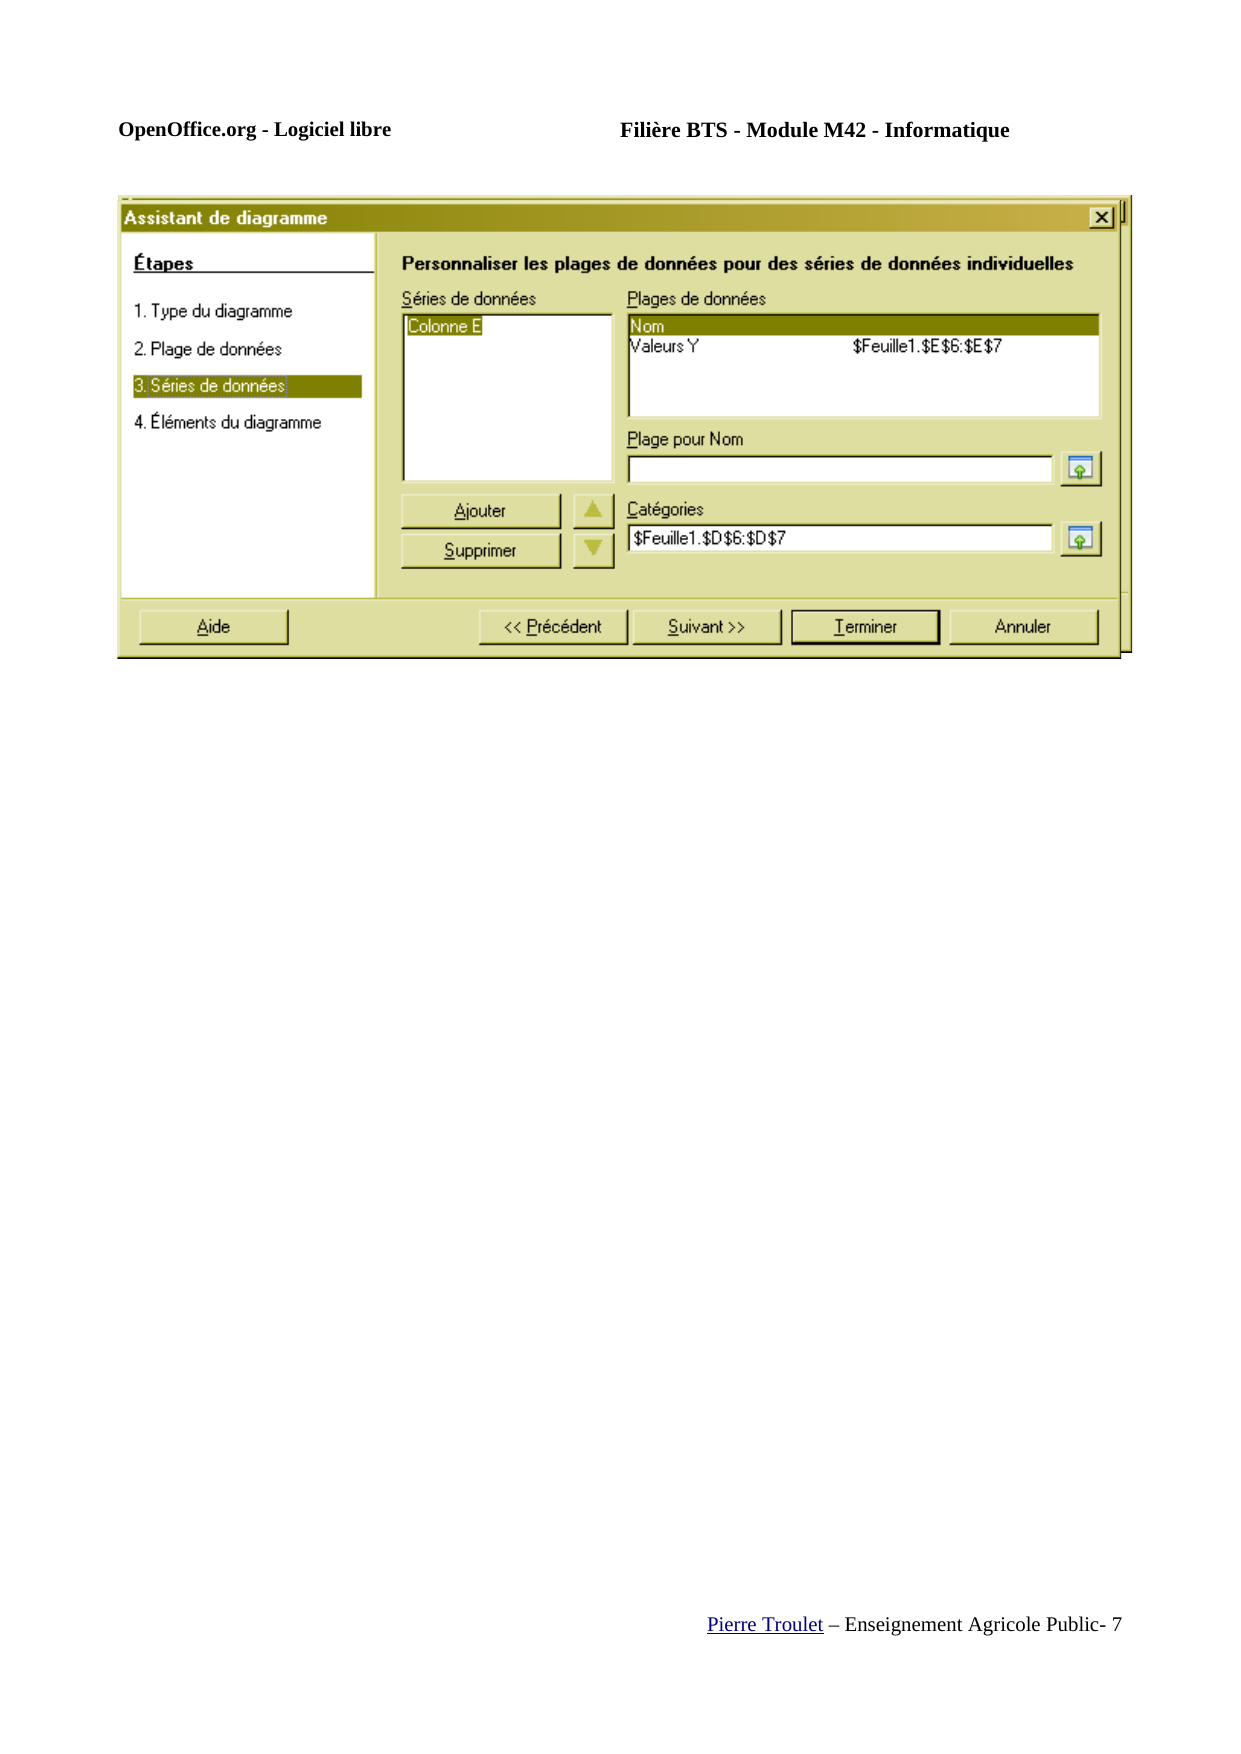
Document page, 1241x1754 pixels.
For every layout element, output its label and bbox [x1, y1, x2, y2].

picture [117, 195, 1133, 659]
